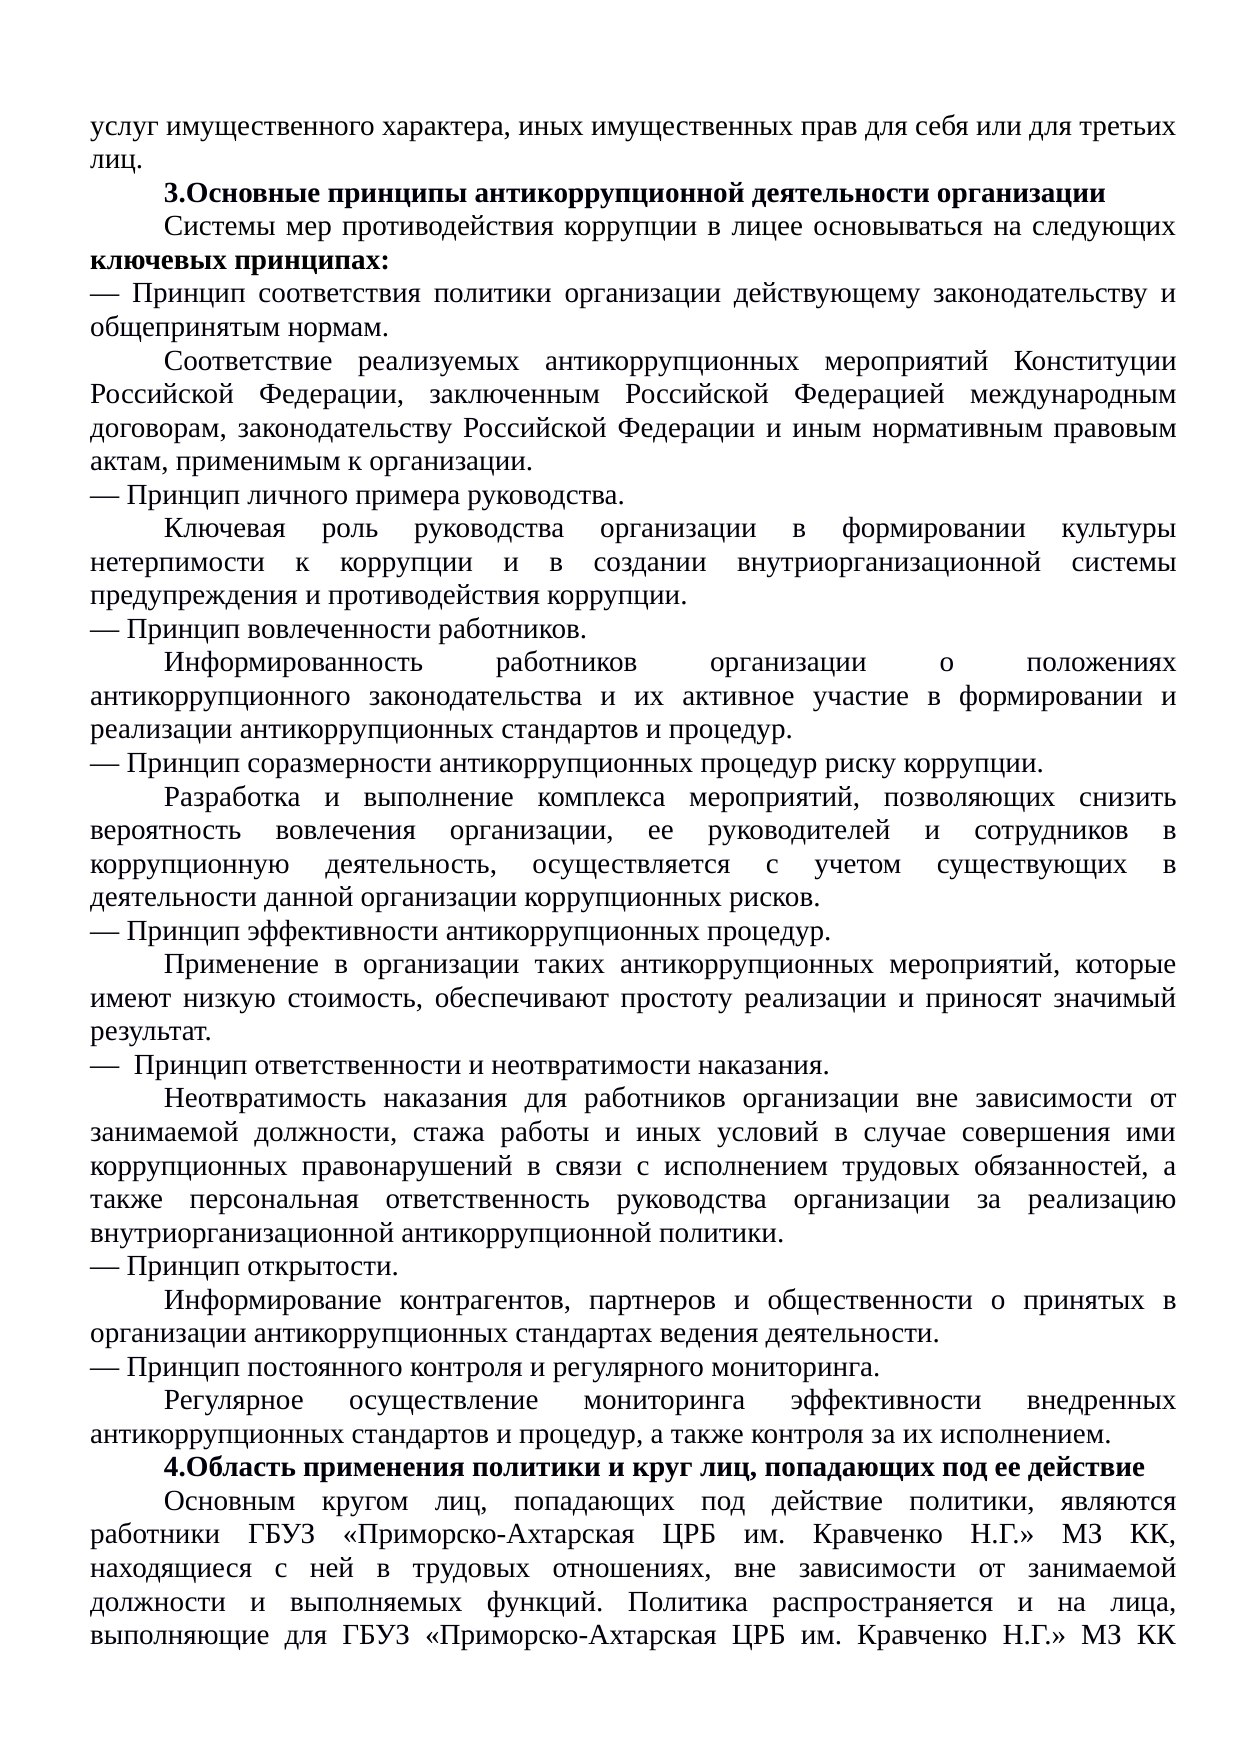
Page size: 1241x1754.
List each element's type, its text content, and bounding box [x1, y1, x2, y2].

text Информирование контрагентов, партнеров и общественности о принятых в организации антикоррупционных стандартах ведения деятельности. [90, 1282, 1177, 1349]
text — Принцип постоянного контроля и регулярного мониторинга. [90, 1349, 1177, 1382]
text — Принцип соразмерности антикоррупционных процедур риску коррупции. [90, 745, 1177, 779]
text Неотвратимость наказания для работников организации вне зависимости от занимаемой должности, стажа работы и иных условий в случае совершения ими коррупционных правонарушений в связи с исполнением трудовых обязанностей, а также персональная ответственность руководства организации за реализацию внутриорганизационной антикоррупционной политики. [90, 1081, 1177, 1248]
text услуг имущественного характера, иных имущественных прав для себя или для третьих лиц. [90, 108, 1177, 175]
text 4.Область применения политики и круг лиц, попадающих под ее действие [90, 1449, 1177, 1483]
text Применение в организации таких антикоррупционных мероприятий, которые имеют низкую стоимость, обеспечивают простоту реализации и приносят значимый результат. [90, 946, 1177, 1047]
text — Принцип эффективности антикоррупционных процедур. [90, 913, 1177, 946]
text — Принцип открытости. [90, 1248, 1177, 1282]
text Основным кругом лиц, попадающих под действие политики, являются работники ГБУЗ «Приморско-Ахтарская ЦРБ им. Кравченко Н.Г.» МЗ КК, находящиеся с ней в трудовых отношениях, вне зависимости от занимаемой должности и выполняемых функций. Политика распространяется и на лица, выполняющие для ГБУЗ «Приморско-Ахтарская ЦРБ им. Кравченко Н.Г.» МЗ КК [90, 1483, 1177, 1651]
text Регулярное осуществление мониторинга эффективности внедренных антикоррупционных стандартов и процедур, а также контроля за их исполнением. [90, 1382, 1177, 1449]
text Соответствие реализуемых антикоррупционных мероприятий Конституции Российской Федерации, заключенным Российской Федерацией международным договорам, законодательству Российской Федерации и иным нормативным правовым актам, применимым к организации. [90, 343, 1177, 477]
text — Принцип личного примера руководства. [90, 477, 1177, 510]
text — Принцип соответствия политики организации действующему законодательству и общепринятым нормам. [90, 276, 1177, 343]
text Системы мер противодействия коррупции в лицее основываться на следующих ключевых принципах: [90, 208, 1177, 276]
text Разработка и выполнение комплекса мероприятий, позволяющих снизить вероятность вовлечения организации, ее руководителей и сотрудников в коррупционную деятельность, осуществляется с учетом существующих в деятельности данной организации коррупционных рисков. [90, 779, 1177, 913]
text — Принцип ответственности и неотвратимости наказания. [90, 1047, 1177, 1081]
text — Принцип вовлеченности работников. [90, 611, 1177, 644]
text Ключевая роль руководства организации в формировании культуры нетерпимости к коррупции и в создании внутриорганизационной системы предупреждения и противодействия коррупции. [90, 510, 1177, 611]
text 3.Основные принципы антикоррупционной деятельности организации [90, 175, 1177, 208]
text Информированность работников организации о положениях антикоррупционного законодательства и их активное участие в формировании и реализации антикоррупционных стандартов и процедур. [90, 644, 1177, 745]
